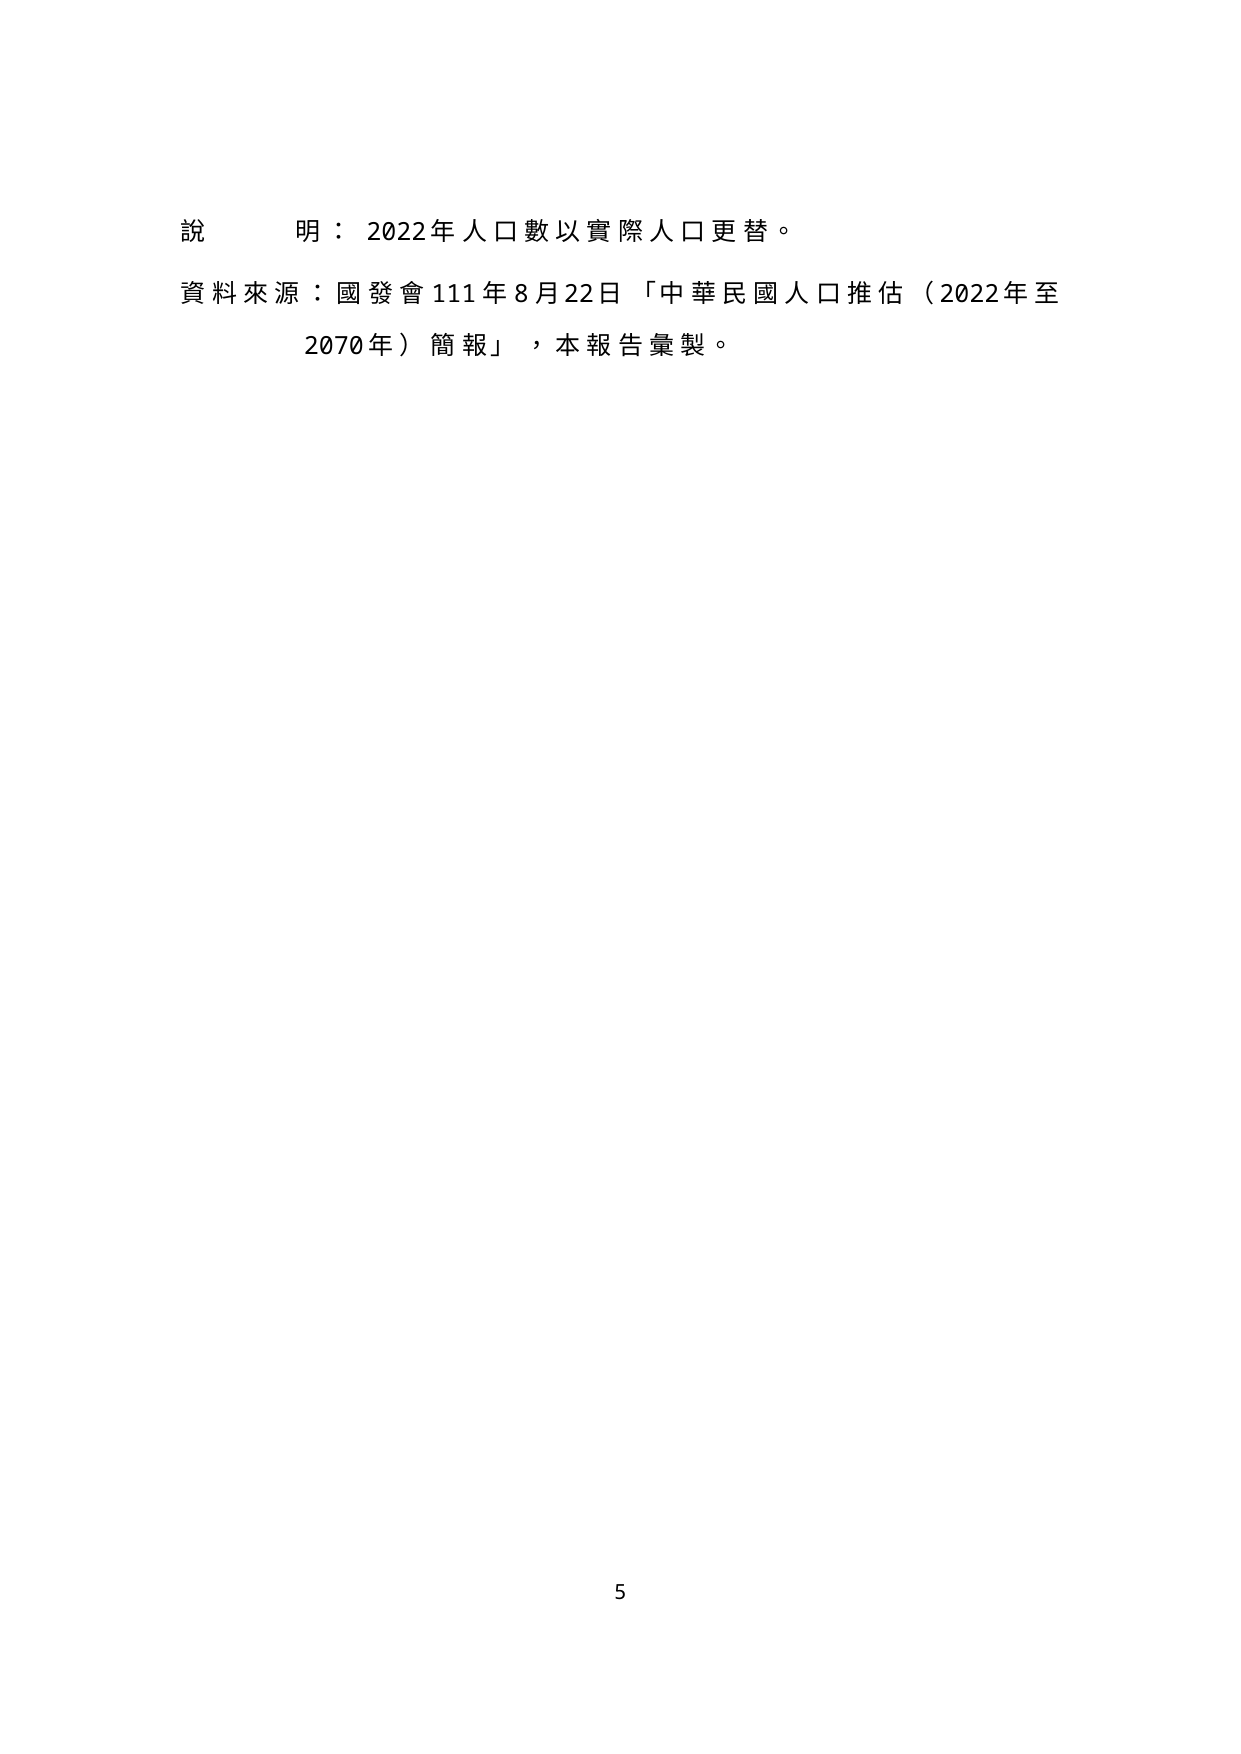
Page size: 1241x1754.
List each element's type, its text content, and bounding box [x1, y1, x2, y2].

text 資料來源：國發會111年8月22日「中華民國人口推估（2022年至2070年）簡報」，本報告彙製。 [175, 240, 1063, 365]
text 說 明：2022年人口數以實際人口更替。 [175, 177, 1063, 240]
